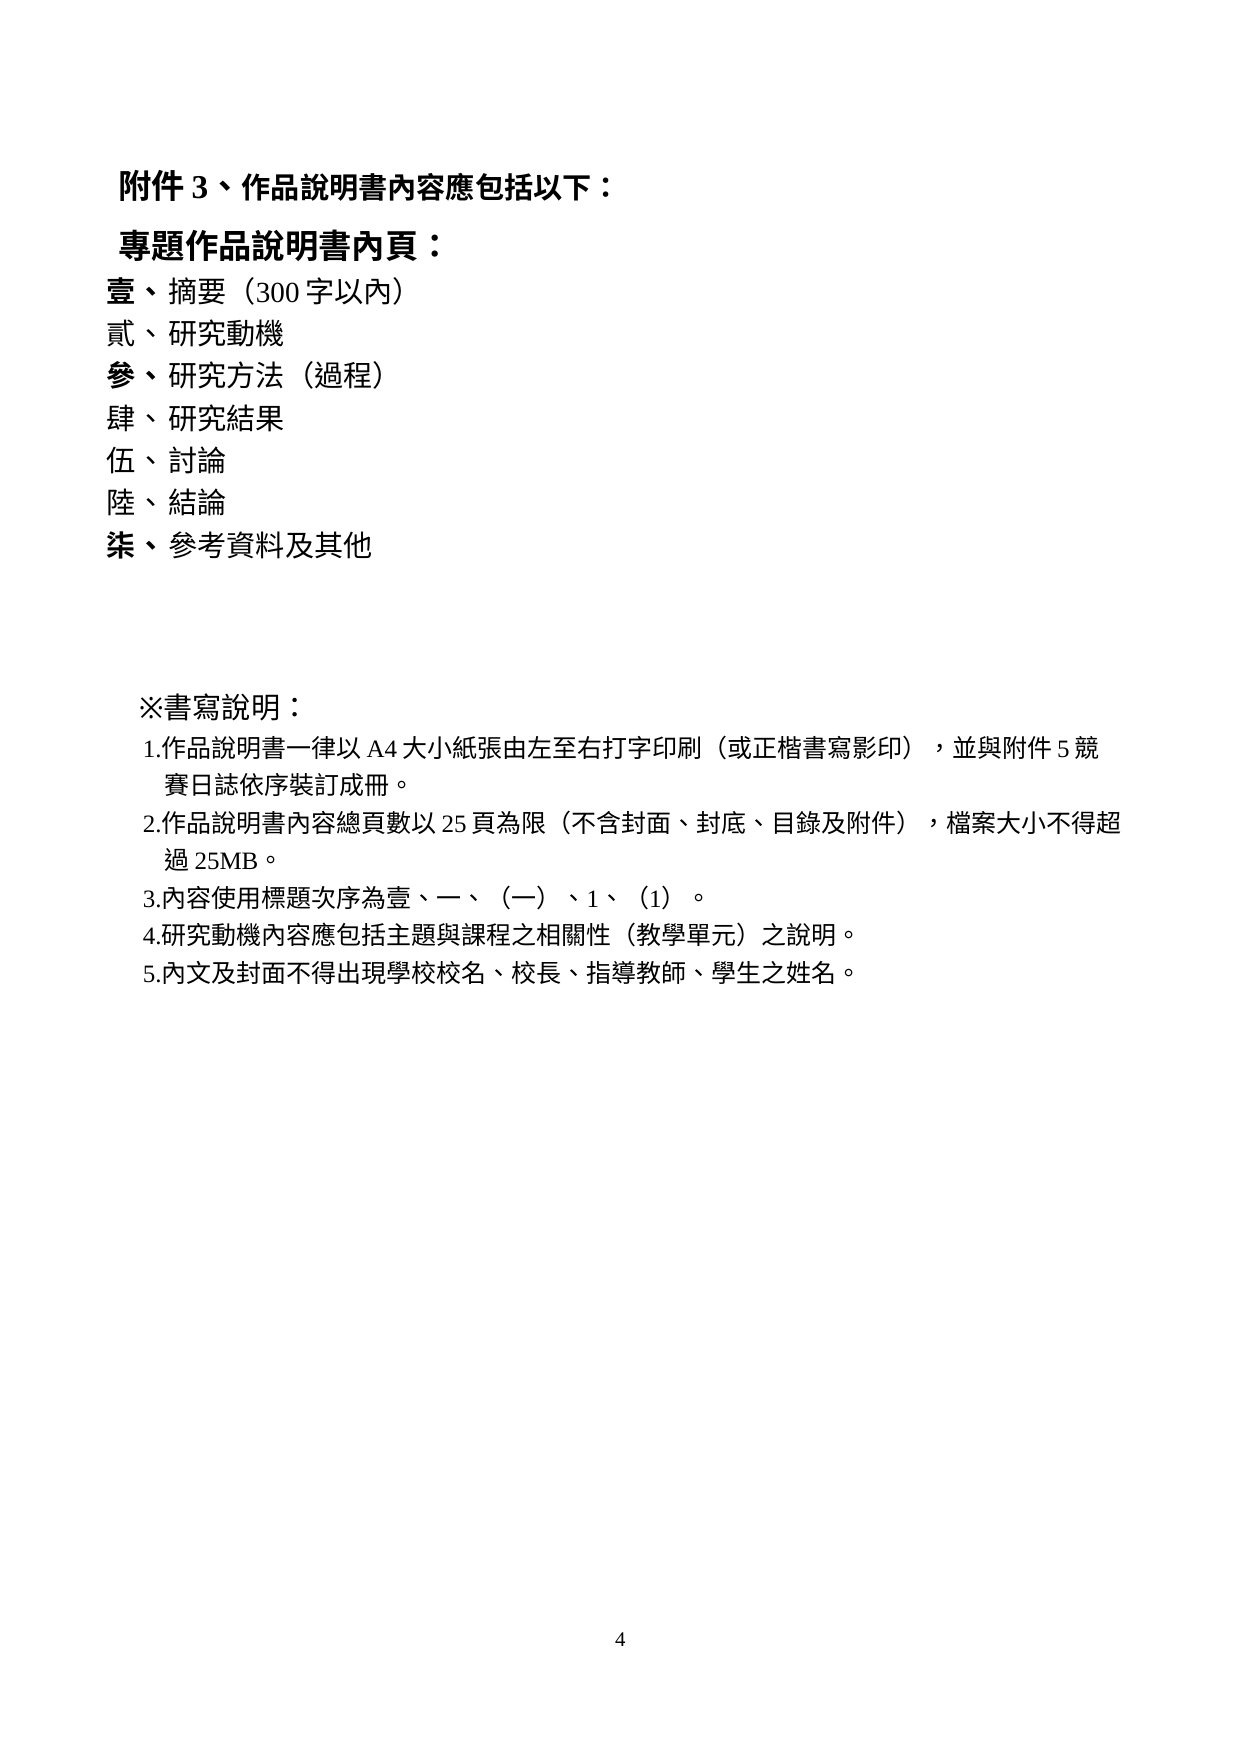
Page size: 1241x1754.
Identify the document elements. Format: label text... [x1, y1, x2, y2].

list 參考資料及其他 [107, 522, 1122, 564]
text 5.內文及封面不得出現學校校名、校長、指導教師、學生之姓名。 [143, 952, 1122, 989]
text 4.研究動機內容應包括主題與課程之相關性（教學單元）之說明。 [143, 914, 1122, 952]
list 摘要（300字以內） [107, 268, 1122, 311]
subtitle 專題作品說明書內頁： [118, 220, 1122, 268]
list 研究結果 [107, 395, 1122, 437]
text 1.作品說明書一律以A4大小紙張由左至右打字印刷（或正楷書寫影印），並與附件5競賽日誌依序裝訂成冊。 [143, 727, 1122, 802]
text ※書寫說明： [139, 664, 1122, 727]
text 2.作品說明書內容總頁數以25頁為限（不含封面、封底、目錄及附件），檔案大小不得超過25MB。 [143, 802, 1122, 877]
list 結論 [107, 480, 1122, 522]
list 研究方法（過程） [107, 353, 1122, 395]
text 附件3、作品說明書內容應包括以下： [118, 159, 1133, 208]
list 討論 [107, 437, 1122, 480]
text 3.內容使用標題次序為壹、一、（一）、1、（1）。 [143, 877, 1122, 914]
list 研究動機 [107, 311, 1122, 353]
